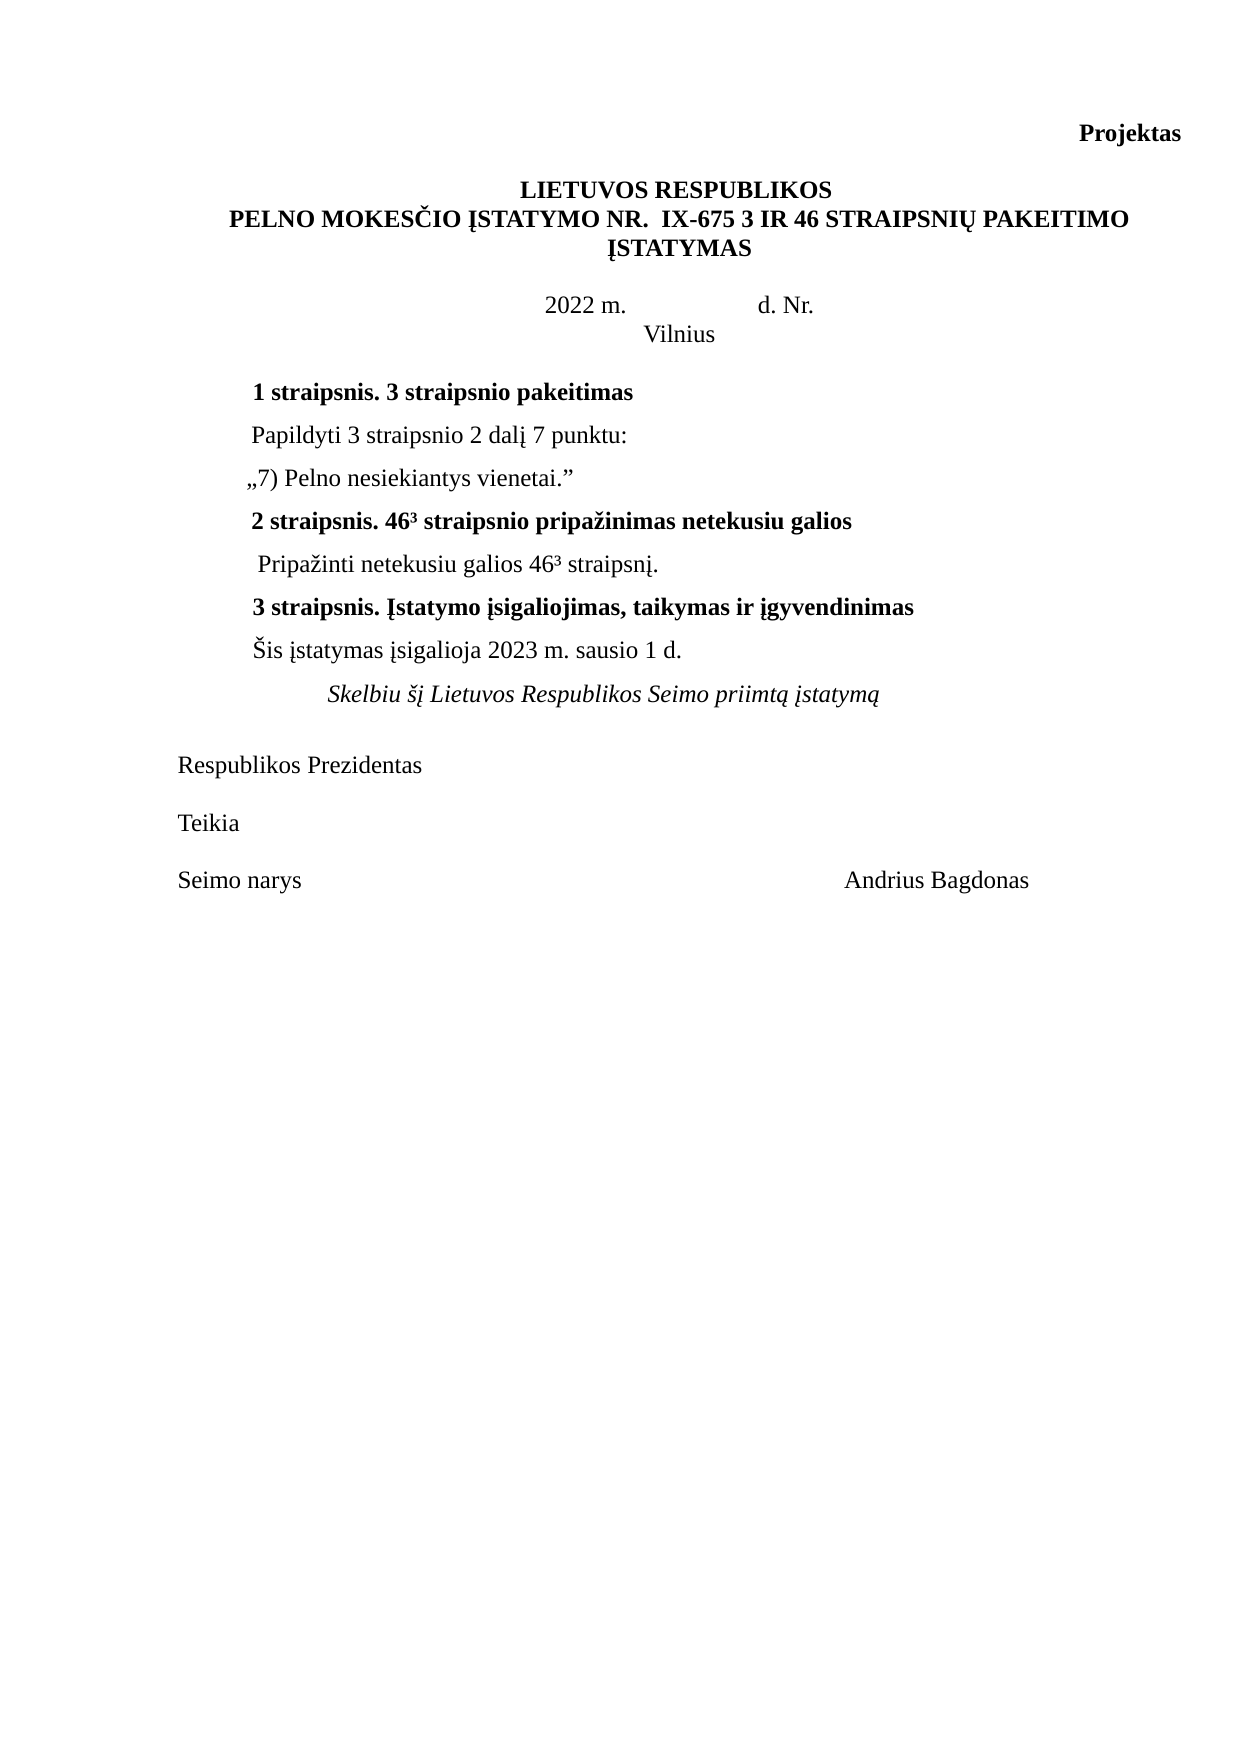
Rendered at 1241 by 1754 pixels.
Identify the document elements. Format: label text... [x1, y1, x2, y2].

text 3 straipsnis. Įstatymo įsigaliojimas, taikymas ir įgyvendinimas [177, 592, 1181, 621]
text 2 straipsnis. 46³ straipsnio pripažinimas netekusiu galios [177, 506, 1181, 535]
text Skelbiu šį Lietuvos Respublikos Seimo priimtą įstatymą [177, 679, 1181, 707]
text Seimo narys Andrius Bagdonas [177, 866, 1181, 894]
text Šis įstatymas įsigalioja 2023 m. sausio 1 d. [177, 636, 1181, 664]
text Pripažinti netekusiu galios 46³ straipsnį. [177, 549, 1181, 578]
text PELNO MOKESČIO įstatymo Nr. IX-675 3 IR 46 straipsniŲ Pakeitimo įstatymas [177, 204, 1181, 262]
text Projektas [177, 118, 1181, 147]
text 1 straipsnis. 3 straipsnio pakeitimas [177, 377, 1181, 406]
text Lietuvos Respublikos [177, 176, 1181, 204]
text Teikia [177, 808, 1181, 837]
text Papildyti 3 straipsnio 2 dalį 7 punktu: „7) Pelno nesiekiantys vienetai.” [177, 420, 1181, 492]
text 2022 m. d. Nr. Vilnius [177, 291, 1181, 348]
text Respublikos Prezidentas [177, 751, 1181, 779]
